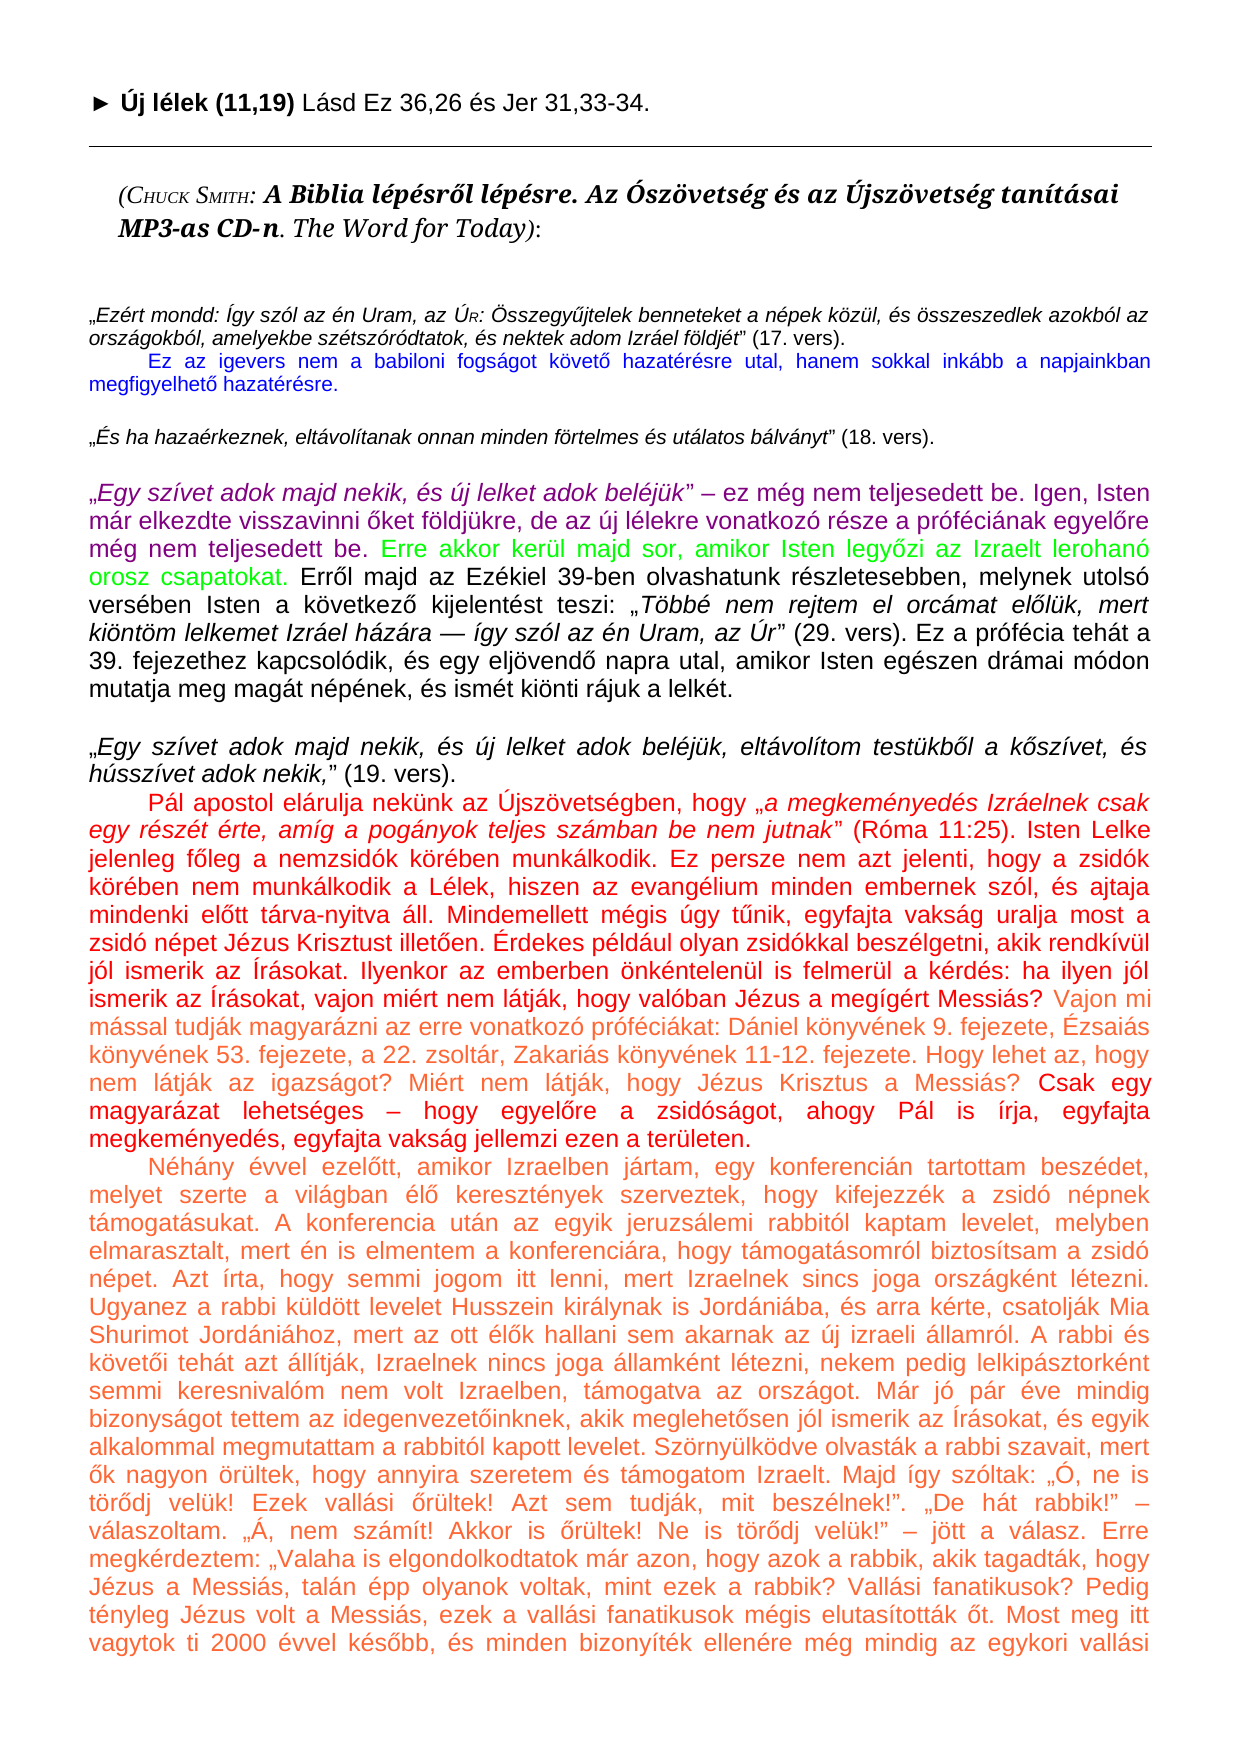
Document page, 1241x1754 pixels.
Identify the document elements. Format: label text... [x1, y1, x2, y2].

text „Egy szívet adok majd nekik, és új lelket adok beléjük” – ez még nem teljesedett be. Igen, Isten már elkezdte visszavinni őket földjükre, de az új lélekre vonatkozó része a próféciának egyelőre még nem teljesedett be. Erre akkor kerül majd sor, amikor Isten legyőzi az Izraelt lerohanó orosz csapatokat. Erről majd az Ezékiel 39-ben olvashatunk részletesebben, melynek utolsó versében Isten a következő kijelentést teszi: „Többé nem rejtem el orcámat előlük, mert kiöntöm lelkemet Izráel házára ― így szól az én Uram, az Úr” (29. vers). Ez a prófécia tehát a 39. fejezethez kapcsolódik, és egy eljövendő napra utal, amikor Isten egészen drámai módon mutatja meg magát népének, és ismét kiönti rájuk a lelkét. [88, 478, 1152, 703]
text „És ha hazaérkeznek, eltávolítanak onnan minden förtelmes és utálatos bálványt” (18. vers). [88, 426, 1152, 449]
text ► Új lélek (11,19) Lásd Ez 36,26 és Jer 31,33-34. [88, 88, 1152, 117]
text Pál apostol elárulja nekünk az Újszövetségben, hogy „a megkeményedés Izráelnek csak egy részét érte, amíg a pogányok teljes számban be nem jutnak” (Róma 11:25). Isten Lelke jelenleg főleg a nemzsidók körében munkálkodik. Ez persze nem azt jelenti, hogy a zsidók körében nem munkálkodik a Lélek, hiszen az evangélium minden embernek szól, és ajtaja mindenki előtt tárva-nyitva áll. Mindemellett mégis úgy tűnik, egyfajta vakság uralja most a zsidó népet Jézus Krisztust illetően. Érdekes például olyan zsidókkal beszélgetni, akik rendkívül jól ismerik az Írásokat. Ilyenkor az emberben önkéntelenül is felmerül a kérdés: ha ilyen jól ismerik az Írásokat, vajon miért nem látják, hogy valóban Jézus a megígért Messiás? Vajon mi mással tudják magyarázni az erre vonatkozó próféciákat: Dániel könyvének 9. fejezete, Ézsaiás könyvének 53. fejezete, a 22. zsoltár, Zakariás könyvének 11-12. fejezete. Hogy lehet az, hogy nem látják az igazságot? Miért nem látják, hogy Jézus Krisztus a Messiás? Csak egy magyarázat lehetséges – hogy egyelőre a zsidóságot, ahogy Pál is írja, egyfajta megkeményedés, egyfajta vakság jellemzi ezen a területen. [88, 788, 1152, 1152]
text Néhány évvel ezelőtt, amikor Izraelben jártam, egy konferencián tartottam beszédet, melyet szerte a világban élő keresztények szerveztek, hogy kifejezzék a zsidó népnek támogatásukat. A konferencia után az egyik jeruzsálemi rabbitól kaptam levelet, melyben elmarasztalt, mert én is elmentem a konferenciára, hogy támogatásomról biztosítsam a zsidó népet. Azt írta, hogy semmi jogom itt lenni, mert Izraelnek sincs joga országként létezni. Ugyanez a rabbi küldött levelet Husszein királynak is Jordániába, és arra kérte, csatolják Mia Shurimot Jordániához, mert az ott élők hallani sem akarnak az új izraeli államról. A rabbi és követői tehát azt állítják, Izraelnek nincs joga államként létezni, nekem pedig lelkipásztorként semmi keresnivalóm nem volt Izraelben, támogatva az országot. Már jó pár éve mindig bizonyságot tettem az idegenvezetőinknek, akik meglehetősen jól ismerik az Írásokat, és egyik alkalommal megmutattam a rabbitól kapott levelet. Szörnyülködve olvasták a rabbi szavait, mert ők nagyon örültek, hogy annyira szeretem és támogatom Izraelt. Majd így szóltak: „Ó, ne is törődj velük! Ezek vallási őrültek! Azt sem tudják, mit beszélnek!”. „De hát rabbik!” – válaszoltam. „Á, nem számít! Akkor is őrültek! Ne is törődj velük!” – jött a válasz. Erre megkérdeztem: „Valaha is elgondolkodtatok már azon, hogy azok a rabbik, akik tagadták, hogy Jézus a Messiás, talán épp olyanok voltak, mint ezek a rabbik? Vallási fanatikusok? Pedig tényleg Jézus volt a Messiás, ezek a vallási fanatikusok mégis elutasították őt. Most meg itt vagytok ti 2000 évvel később, és minden bizonyíték ellenére még mindig az egykori vallási [88, 1152, 1152, 1657]
text Ez az igevers nem a babiloni fogságot követő hazatérésre utal, hanem sokkal inkább a napjainkban megfigyelhető hazatérésre. [88, 350, 1152, 396]
text „Egy szívet adok majd nekik, és új lelket adok beléjük, eltávolítom testükből a kőszívet, és hússzívet adok nekik,” (19. vers). [88, 732, 1152, 788]
text „Ezért mondd: Így szól az én Uram, az Úr: Összegyűjtelek benneteket a népek közül, és összeszedlek azokból az országokból, amelyekbe szétszóródtatok, és nektek adom Izráel földjét” (17. vers). [88, 303, 1152, 350]
text (Chuck Smith: A Biblia lépésről lépésre. Az Ószövetség és az Újszövetség tanításai MP3-as CD‑n. The Word for Today): [88, 147, 1152, 274]
